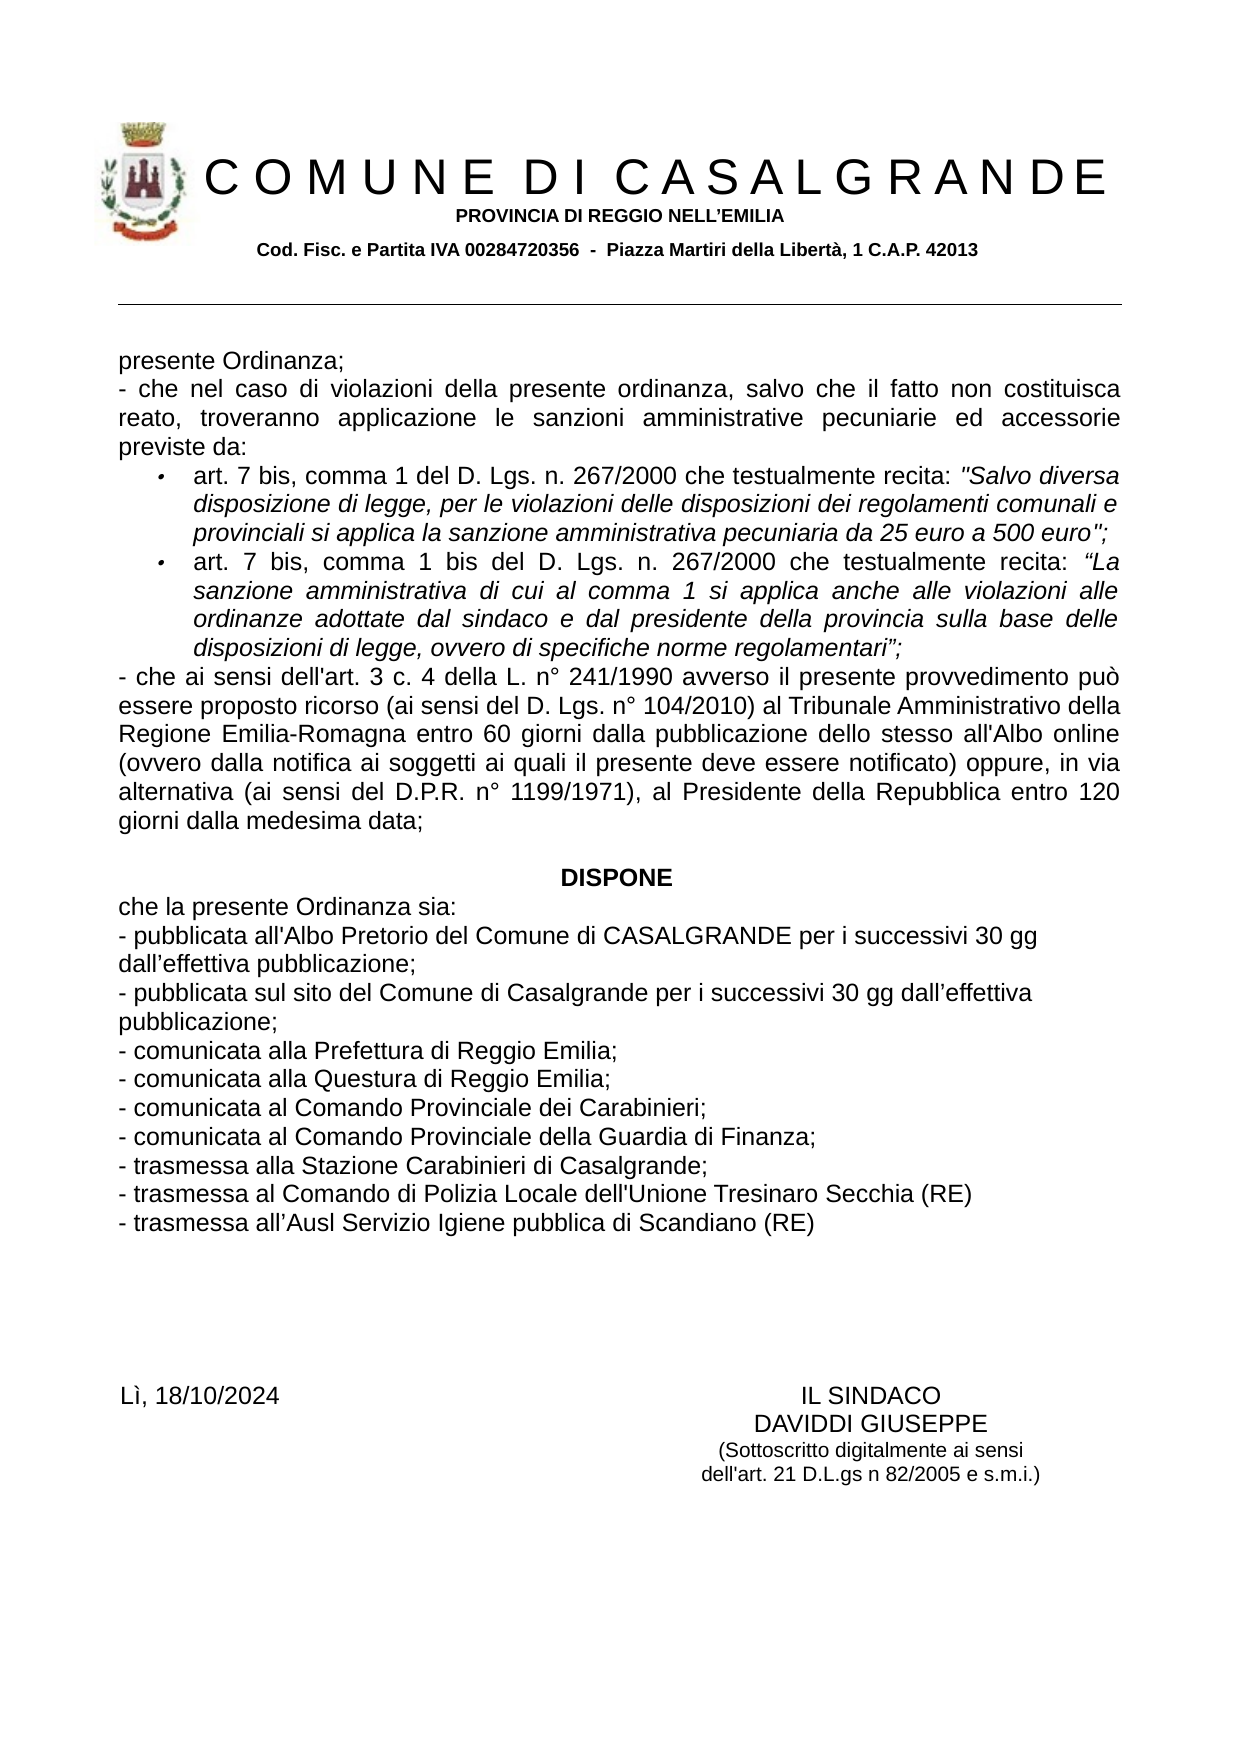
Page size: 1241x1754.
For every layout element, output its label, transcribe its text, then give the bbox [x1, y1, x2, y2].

text presente Ordinanza; [118, 346, 1122, 374]
text DISPONE [118, 863, 1122, 892]
text - pubblicata all'Albo Pretorio del Comune di CASALGRANDE per i successivi 30 gg dall’effettiva pubblicazione; [118, 921, 1122, 978]
text - pubblicata sul sito del Comune di Casalgrande per i successivi 30 gg dall’effettiva pubblicazione; [118, 978, 1122, 1036]
list art. 7 bis, comma 1 del D. Lgs. n. 267/2000 che testualmente recita: "Salvo diversa disposizione di legge, per le violazioni delle disposizioni dei regolamenti comunali e provinciali si applica la sanzione amministrativa pecuniaria da 25 euro a 500 euro"; [156, 461, 1122, 547]
table_header Lì, 18/10/2024 [120, 1381, 619, 1486]
text - trasmessa al Comando di Polizia Locale dell'Unione Tresinaro Secchia (RE) [118, 1179, 1122, 1208]
text - comunicata al Comando Provinciale dei Carabinieri; [118, 1093, 1122, 1122]
text - che ai sensi dell'art. 3 c. 4 della L. n° 241/1990 avverso il presente provvedimento può essere proposto ricorso (ai sensi del D. Lgs. n° 104/2010) al Tribunale Amministrativo della Regione Emilia-Romagna entro 60 giorni dalla pubblicazione dello stesso all'Albo online (ovvero dalla notifica ai soggetti ai quali il presente deve essere notificato) oppure, in via alternativa (ai sensi del D.P.R. n° 1199/1971), al Presidente della Repubblica entro 120 giorni dalla medesima data; [118, 662, 1122, 834]
text - comunicata alla Prefettura di Reggio Emilia; [118, 1036, 1122, 1064]
text - comunicata al Comando Provinciale della Guardia di Finanza; [118, 1122, 1122, 1151]
text - trasmessa alla Stazione Carabinieri di Casalgrande; [118, 1151, 1122, 1179]
picture [94, 122, 201, 246]
table_header IL SINDACO DAVIDDI GIUSEPPE (Sottoscritto digitalmente ai sensi dell'art. 21 D.L.gs n 82/2005 e s.m.i.) [620, 1381, 1122, 1486]
text che la presente Ordinanza sia: [118, 892, 1122, 921]
list art. 7 bis, comma 1 bis del D. Lgs. n. 267/2000 che testualmente recita: “La sanzione amministrativa di cui al comma 1 si applica anche alle violazioni alle ordinanze adottate dal sindaco e dal presidente della provincia sulla base delle disposizioni di legge, ovvero di specifiche norme regolamentari”; [156, 547, 1122, 662]
text - comunicata alla Questura di Reggio Emilia; [118, 1064, 1122, 1093]
text - che nel caso di violazioni della presente ordinanza, salvo che il fatto non costituisca reato, troveranno applicazione le sanzioni amministrative pecuniarie ed accessorie previste da: [118, 374, 1122, 461]
text - trasmessa all’Ausl Servizio Igiene pubblica di Scandiano (RE) [118, 1208, 1122, 1237]
